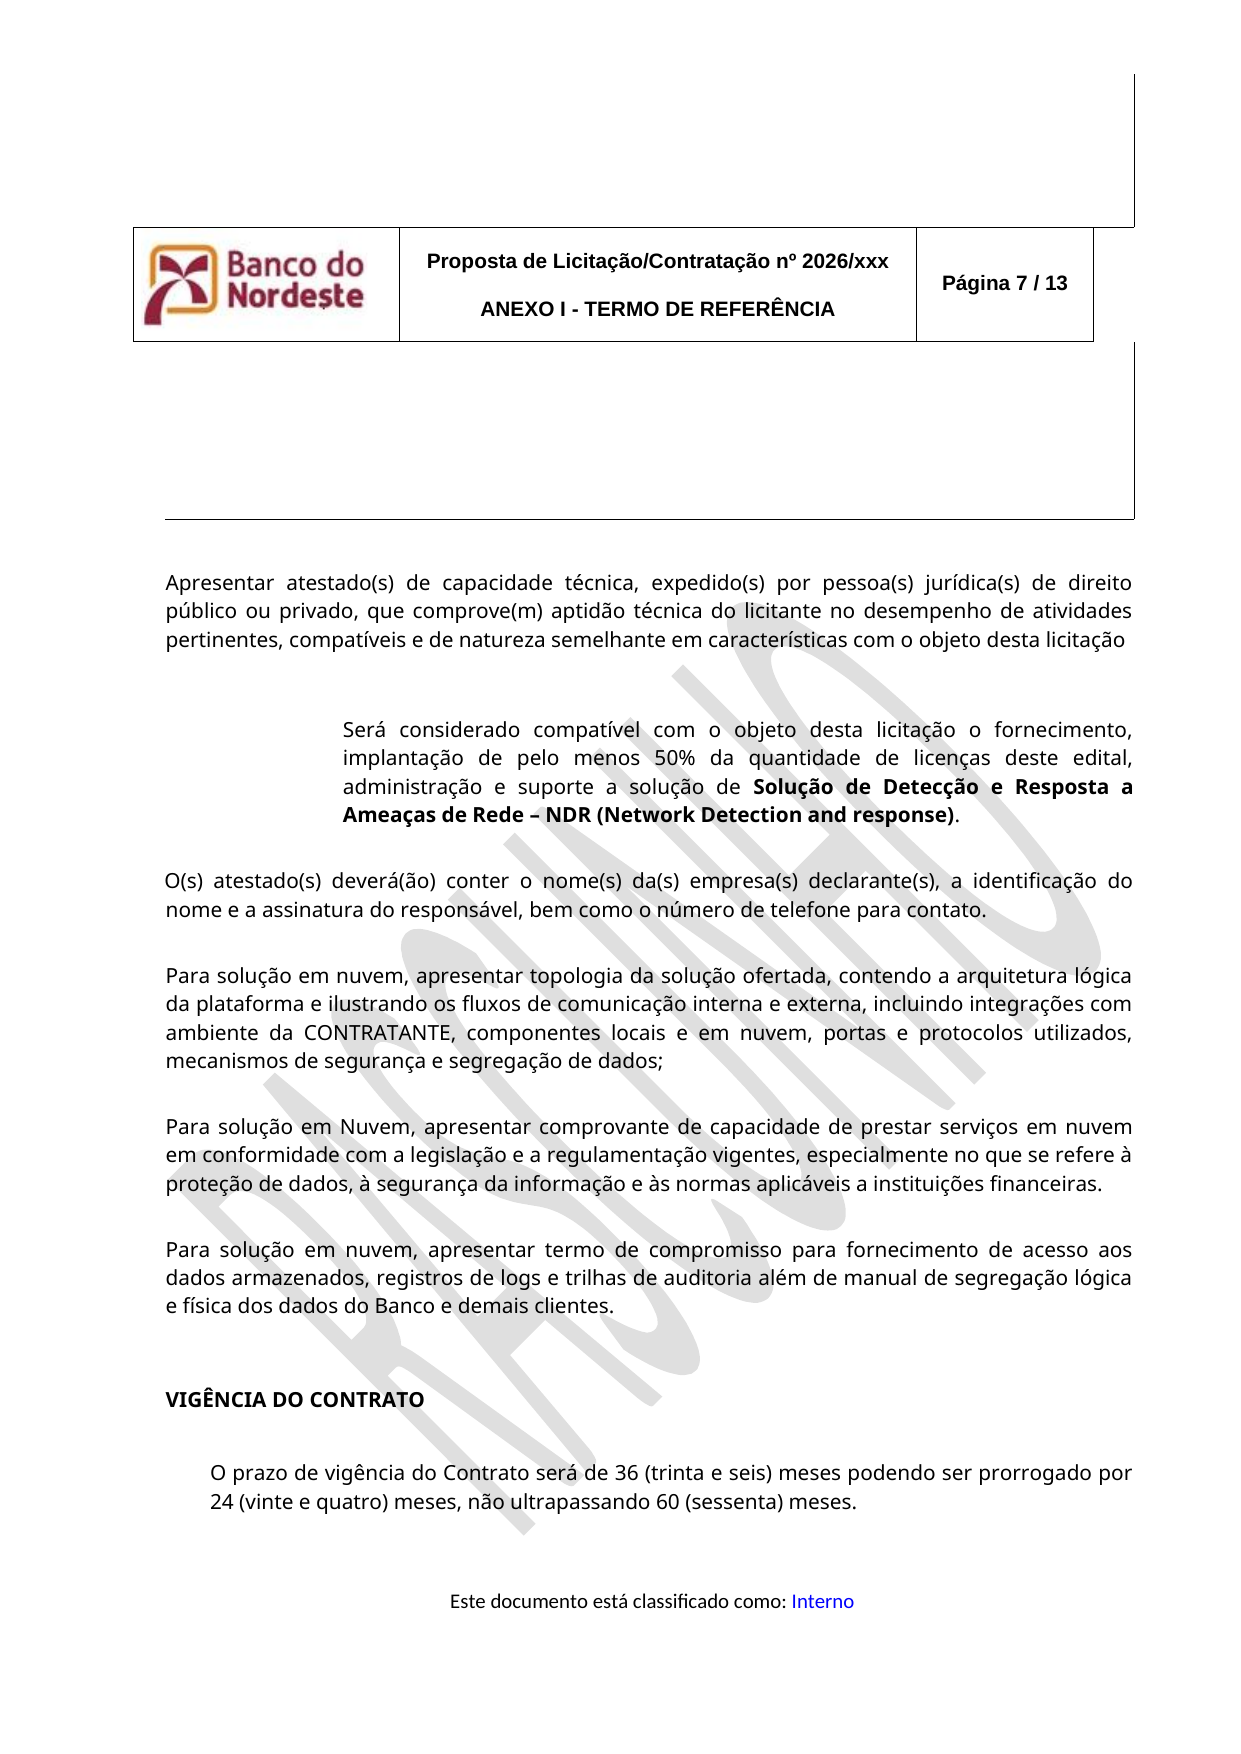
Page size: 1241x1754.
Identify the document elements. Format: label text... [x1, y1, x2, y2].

subtitle O(s) atestado(s) deverá(ão) conter o nome(s) da(s) empresa(s) declarante(s), a identificação do nome e a assinatura do responsável, bem como o número de telefone para contato. [830, 872, 917, 923]
subtitle Será considerado compatível com o objeto desta licitação o fornecimento, implantação de pelo menos 50% da quantidade de licenças deste edital, administração e suporte a solução de Solução de Detecção e Resposta a Ameaças de Rede – NDR (Network Detection and response). [799, 715, 1002, 829]
text O prazo de vigência do Contrato será de 36 (trinta e seis) meses podendo ser prorrogado por 24 (vinte e quatro) meses, não ultrapassando 60 (sessenta) meses. [471, 1458, 1134, 1515]
subtitle Para solução em nuvem, apresentar termo de compromisso para fornecimento de acesso aos dados armazenados, registros de logs e trilhas de auditoria além de manual de segregação lógica e física dos dados do Banco e demais clientes. [331, 1235, 458, 1320]
subtitle VIGÊNCIA DO CONTRATO [165, 1385, 400, 1413]
subtitle O(s) atestado(s) deverá(ão) conter o nome(s) da(s) empresa(s) declarante(s), a identificação do nome e a assinatura do responsável, bem como o número de telefone para contato. [886, 866, 979, 923]
subtitle Para solução em nuvem, apresentar topologia da solução ofertada, contendo a arquitetura lógica da plataforma e ilustrando os fluxos de comunicação interna e externa, incluindo integrações com ambiente da CONTRATANTE, componentes locais e em nuvem, portas e protocolos utilizados, mecanismos de segurança e segregação de dados; [876, 961, 1134, 1074]
subtitle O(s) atestado(s) deverá(ão) conter o nome(s) da(s) empresa(s) declarante(s), a identificação do nome e a assinatura do responsável, bem como o número de telefone para contato. [630, 866, 753, 923]
subtitle Para solução em Nuvem, apresentar comprovante de capacidade de prestar serviços em nuvem em conformidade com a legislação e a regulamentação vigentes, especialmente no que se refere à proteção de dados, à segurança da informação e às normas aplicáveis a instituições financeiras. [165, 1112, 355, 1197]
subtitle Para solução em nuvem, apresentar topologia da solução ofertada, contendo a arquitetura lógica da plataforma e ilustrando os fluxos de comunicação interna e externa, incluindo integrações com ambiente da CONTRATANTE, componentes locais e em nuvem, portas e protocolos utilizados, mecanismos de segurança e segregação de dados; [534, 961, 731, 1074]
subtitle O(s) atestado(s) deverá(ão) conter o nome(s) da(s) empresa(s) declarante(s), a identificação do nome e a assinatura do responsável, bem como o número de telefone para contato. [1057, 866, 1134, 923]
subtitle Apresentar atestado(s) de capacidade técnica, expedido(s) por pessoa(s) jurídica(s) de direito público ou privado, que comprove(m) aptidão técnica do licitante no desempenho de atividades pertinentes, compatíveis e de natureza semelhante em características com o objeto desta licitação [165, 568, 1134, 653]
subtitle O(s) atestado(s) deverá(ão) conter o nome(s) da(s) empresa(s) declarante(s), a identificação do nome e a assinatura do responsável, bem como o número de telefone para contato. [941, 866, 1056, 923]
subtitle Para solução em Nuvem, apresentar comprovante de capacidade de prestar serviços em nuvem em conformidade com a legislação e a regulamentação vigentes, especialmente no que se refere à proteção de dados, à segurança da informação e às normas aplicáveis a instituições financeiras. [685, 1112, 801, 1185]
subtitle O(s) atestado(s) deverá(ão) conter o nome(s) da(s) empresa(s) declarante(s), a identificação do nome e a assinatura do responsável, bem como o número de telefone para contato. [164, 866, 580, 923]
subtitle Para solução em Nuvem, apresentar comprovante de capacidade de prestar serviços em nuvem em conformidade com a legislação e a regulamentação vigentes, especialmente no que se refere à proteção de dados, à segurança da informação e às normas aplicáveis a instituições financeiras. [324, 1112, 496, 1197]
subtitle Será considerado compatível com o objeto desta licitação o fornecimento, implantação de pelo menos 50% da quantidade de licenças deste edital, administração e suporte a solução de Solução de Detecção e Resposta a Ameaças de Rede – NDR (Network Detection and response). [735, 715, 874, 829]
subtitle Para solução em nuvem, apresentar termo de compromisso para fornecimento de acesso aos dados armazenados, registros de logs e trilhas de auditoria além de manual de segregação lógica e física dos dados do Banco e demais clientes. [410, 1235, 506, 1315]
subtitle Para solução em nuvem, apresentar termo de compromisso para fornecimento de acesso aos dados armazenados, registros de logs e trilhas de auditoria além de manual de segregação lógica e física dos dados do Banco e demais clientes. [165, 1235, 307, 1320]
subtitle Para solução em nuvem, apresentar termo de compromisso para fornecimento de acesso aos dados armazenados, registros de logs e trilhas de auditoria além de manual de segregação lógica e física dos dados do Banco e demais clientes. [248, 1235, 366, 1320]
subtitle Para solução em Nuvem, apresentar comprovante de capacidade de prestar serviços em nuvem em conformidade com a legislação e a regulamentação vigentes, especialmente no que se refere à proteção de dados, à segurança da informação e às normas aplicáveis a instituições financeiras. [417, 1112, 576, 1187]
subtitle Para solução em nuvem, apresentar topologia da solução ofertada, contendo a arquitetura lógica da plataforma e ilustrando os fluxos de comunicação interna e externa, incluindo integrações com ambiente da CONTRATANTE, componentes locais e em nuvem, portas e protocolos utilizados, mecanismos de segurança e segregação de dados; [645, 961, 792, 1074]
subtitle Para solução em nuvem, apresentar topologia da solução ofertada, contendo a arquitetura lógica da plataforma e ilustrando os fluxos de comunicação interna e externa, incluindo integrações com ambiente da CONTRATANTE, componentes locais e em nuvem, portas e protocolos utilizados, mecanismos de segurança e segregação de dados; [703, 961, 891, 1074]
text O prazo de vigência do Contrato será de 36 (trinta e seis) meses podendo ser prorrogado por 24 (vinte e quatro) meses, não ultrapassando 60 (sessenta) meses. [210, 1458, 502, 1515]
subtitle Para solução em Nuvem, apresentar comprovante de capacidade de prestar serviços em nuvem em conformidade com a legislação e a regulamentação vigentes, especialmente no que se refere à proteção de dados, à segurança da informação e às normas aplicáveis a instituições financeiras. [790, 1112, 1134, 1197]
subtitle Para solução em Nuvem, apresentar comprovante de capacidade de prestar serviços em nuvem em conformidade com a legislação e a regulamentação vigentes, especialmente no que se refere à proteção de dados, à segurança da informação e às normas aplicáveis a instituições financeiras. [536, 1112, 756, 1197]
subtitle Para solução em nuvem, apresentar topologia da solução ofertada, contendo a arquitetura lógica da plataforma e ilustrando os fluxos de comunicação interna e externa, incluindo integrações com ambiente da CONTRATANTE, componentes locais e em nuvem, portas e protocolos utilizados, mecanismos de segurança e segregação de dados; [165, 961, 476, 1074]
subtitle O(s) atestado(s) deverá(ão) conter o nome(s) da(s) empresa(s) declarante(s), a identificação do nome e a assinatura do responsável, bem como o número de telefone para contato. [550, 866, 641, 923]
subtitle Será considerado compatível com o objeto desta licitação o fornecimento, implantação de pelo menos 50% da quantidade de licenças deste edital, administração e suporte a solução de Solução de Detecção e Resposta a Ameaças de Rede – NDR (Network Detection and response). [919, 715, 1134, 829]
subtitle Para solução em nuvem, apresentar topologia da solução ofertada, contendo a arquitetura lógica da plataforma e ilustrando os fluxos de comunicação interna e externa, incluindo integrações com ambiente da CONTRATANTE, componentes locais e em nuvem, portas e protocolos utilizados, mecanismos de segurança e segregação de dados; [815, 961, 962, 1074]
subtitle VIGÊNCIA DO CONTRATO [537, 1385, 1134, 1413]
subtitle O(s) atestado(s) deverá(ão) conter o nome(s) da(s) empresa(s) declarante(s), a identificação do nome e a assinatura do responsável, bem como o número de telefone para contato. [720, 866, 811, 923]
subtitle Para solução em nuvem, apresentar termo de compromisso para fornecimento de acesso aos dados armazenados, registros de logs e trilhas de auditoria além de manual de segregação lógica e física dos dados do Banco e demais clientes. [616, 1235, 1134, 1320]
subtitle VIGÊNCIA DO CONTRATO [398, 1385, 465, 1413]
subtitle VIGÊNCIA DO CONTRATO [461, 1385, 536, 1413]
subtitle Será considerado compatível com o objeto desta licitação o fornecimento, implantação de pelo menos 50% da quantidade de licenças deste edital, administração e suporte a solução de Solução de Detecção e Resposta a Ameaças de Rede – NDR (Network Detection and response). [343, 715, 823, 829]
subtitle Para solução em nuvem, apresentar termo de compromisso para fornecimento de acesso aos dados armazenados, registros de logs e trilhas de auditoria além de manual de segregação lógica e física dos dados do Banco e demais clientes. [471, 1235, 657, 1320]
subtitle Para solução em nuvem, apresentar topologia da solução ofertada, contendo a arquitetura lógica da plataforma e ilustrando os fluxos de comunicação interna e externa, incluindo integrações com ambiente da CONTRATANTE, componentes locais e em nuvem, portas e protocolos utilizados, mecanismos de segurança e segregação de dados; [446, 961, 621, 1074]
